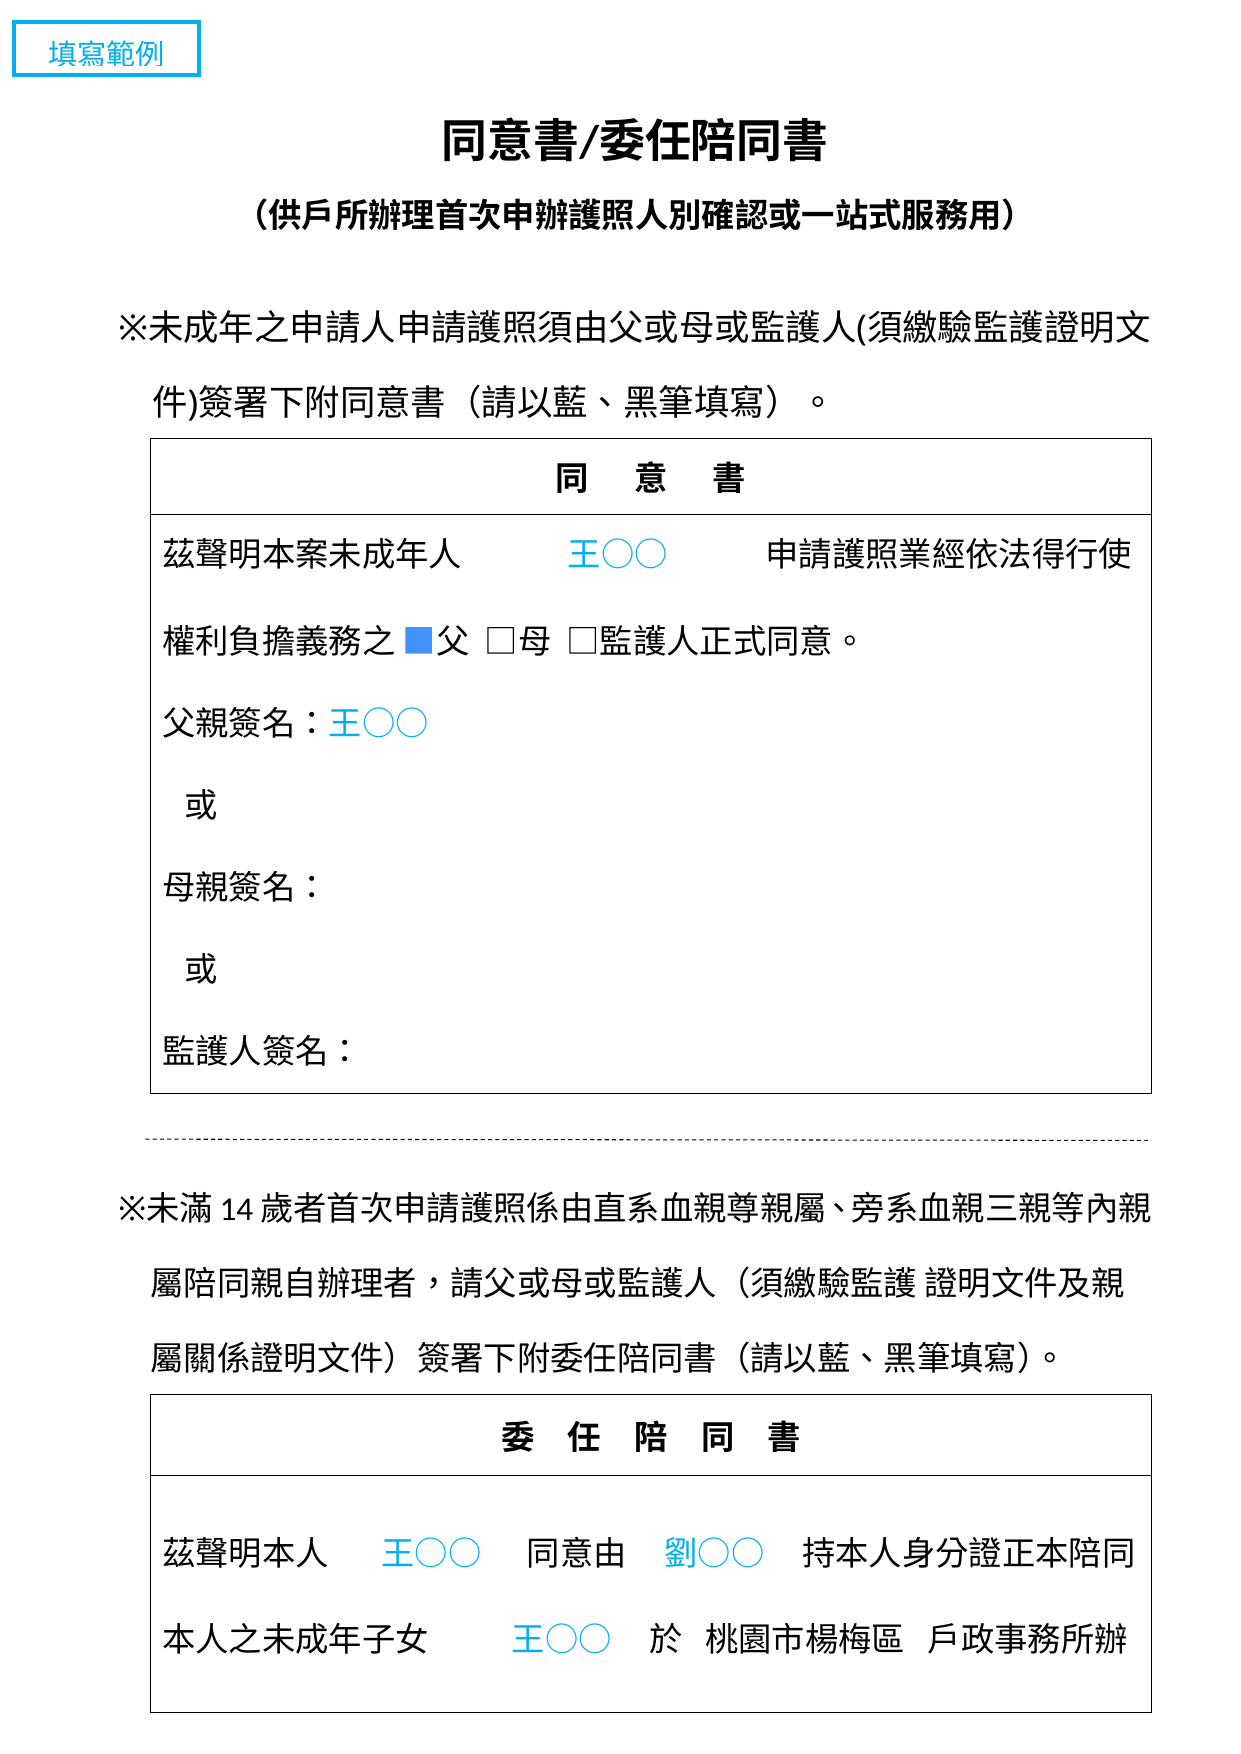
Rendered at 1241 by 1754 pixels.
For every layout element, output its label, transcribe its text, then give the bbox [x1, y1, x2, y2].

text ※未滿14歲者首次申請護照係由直系血親尊親屬、旁系血親三親等內親屬陪同親自辦理者，請父或母或監護人（須繳驗監護 證明文件及親屬關係證明文件）簽署下附委任陪同書（請以藍、黑筆填寫）。 [118, 1169, 1152, 1394]
text 同意書/委任陪同書 [118, 100, 1152, 175]
table_header 委 任 陪 同 書 [151, 1395, 1151, 1474]
text 填寫範例 [31, 31, 182, 65]
table_cell 茲聲明本案未成年人 王○○ 申請護照業經依法得行使權利負擔義務之 ■父 □母 □監護人正式同意。 父親簽名：王○○ 或 母親簽名： 或 監護人簽名： [151, 515, 1151, 1093]
table_header 同 意 書 [151, 439, 1151, 514]
table_cell 茲聲明本人 王○○ 同意由 劉○○ 持本人身分證正本陪同本人之未成年子女 王○○ 於 桃園市楊梅區 戶政事務所辦 [151, 1476, 1151, 1712]
text （供戶所辦理首次申辦護照人別確認或一站式服務用） [118, 175, 1152, 250]
text ※未成年之申請人申請護照須由父或母或監護人(須繳驗監護證明文件)簽署下附同意書（請以藍、黑筆填寫）。 [118, 288, 1152, 438]
